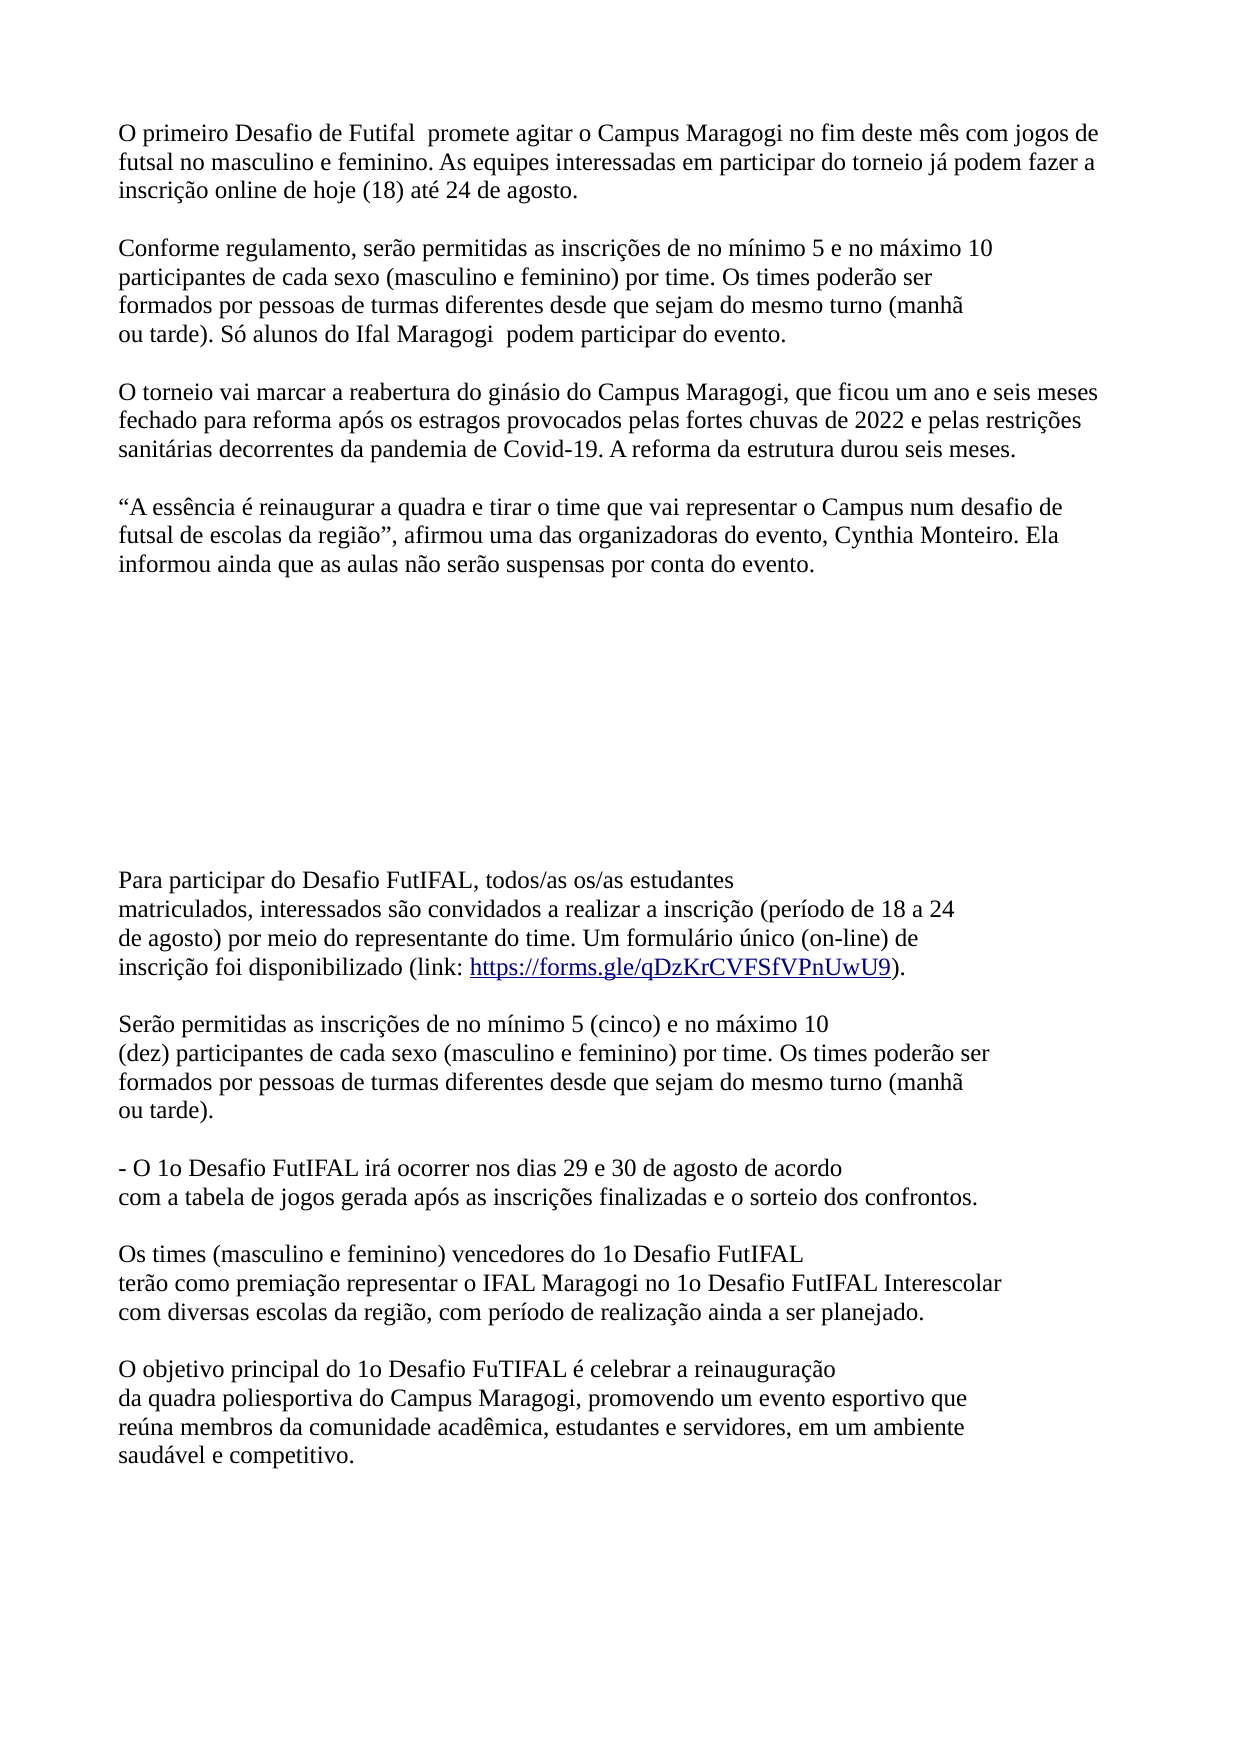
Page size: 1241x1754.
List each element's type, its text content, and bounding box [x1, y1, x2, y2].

text ou tarde). Só alunos do Ifal Maragogi podem participar do evento. [118, 319, 1122, 348]
text O primeiro Desafio de Futifal promete agitar o Campus Maragogi no fim deste mês com jogos de futsal no masculino e feminino. As equipes interessadas em participar do torneio já podem fazer a inscrição online de hoje (18) até 24 de agosto. [118, 118, 1122, 204]
text “A essência é reinaugurar a quadra e tirar o time que vai representar o Campus num desafio de futsal de escolas da região”, afirmou uma das organizadoras do evento, Cynthia Monteiro. Ela informou ainda que as aulas não serão suspensas por conta do evento. [118, 492, 1122, 578]
text Serão permitidas as inscrições de no mínimo 5 (cinco) e no máximo 10 [118, 1009, 1122, 1038]
text de agosto) por meio do representante do time. Um formulário único (on-line) de [118, 923, 1122, 952]
text inscrição foi disponibilizado (link: https://forms.gle/qDzKrCVFSfVPnUwU9). [118, 952, 1122, 981]
text da quadra poliesportiva do Campus Maragogi, promovendo um evento esportivo que [118, 1383, 1122, 1412]
text (dez) participantes de cada sexo (masculino e feminino) por time. Os times poderão ser [118, 1038, 1122, 1067]
text O objetivo principal do 1o Desafio FuTIFAL é celebrar a reinauguração [118, 1354, 1122, 1383]
text Para participar do Desafio FutIFAL, todos/as os/as estudantes [118, 866, 1122, 894]
text Os times (masculino e feminino) vencedores do 1o Desafio FutIFAL [118, 1239, 1122, 1268]
text terão como premiação representar o IFAL Maragogi no 1o Desafio FutIFAL Interescolar [118, 1268, 1122, 1297]
text formados por pessoas de turmas diferentes desde que sejam do mesmo turno (manhã [118, 291, 1122, 319]
text participantes de cada sexo (masculino e feminino) por time. Os times poderão ser [118, 262, 1122, 291]
text ou tarde). [118, 1096, 1122, 1124]
text Conforme regulamento, serão permitidas as inscrições de no mínimo 5 e no máximo 10 [118, 233, 1122, 262]
text com diversas escolas da região, com período de realização ainda a ser planejado. [118, 1297, 1122, 1326]
text saudável e competitivo. [118, 1441, 1122, 1469]
text - O 1o Desafio FutIFAL irá ocorrer nos dias 29 e 30 de agosto de acordo [118, 1153, 1122, 1182]
text O torneio vai marcar a reabertura do ginásio do Campus Maragogi, que ficou um ano e seis meses fechado para reforma após os estragos provocados pelas fortes chuvas de 2022 e pelas restrições sanitárias decorrentes da pandemia de Covid-19. A reforma da estrutura durou seis meses. [118, 377, 1122, 463]
text reúna membros da comunidade acadêmica, estudantes e servidores, em um ambiente [118, 1412, 1122, 1441]
text formados por pessoas de turmas diferentes desde que sejam do mesmo turno (manhã [118, 1067, 1122, 1096]
text com a tabela de jogos gerada após as inscrições finalizadas e o sorteio dos confrontos. [118, 1182, 1122, 1211]
text matriculados, interessados são convidados a realizar a inscrição (período de 18 a 24 [118, 894, 1122, 923]
